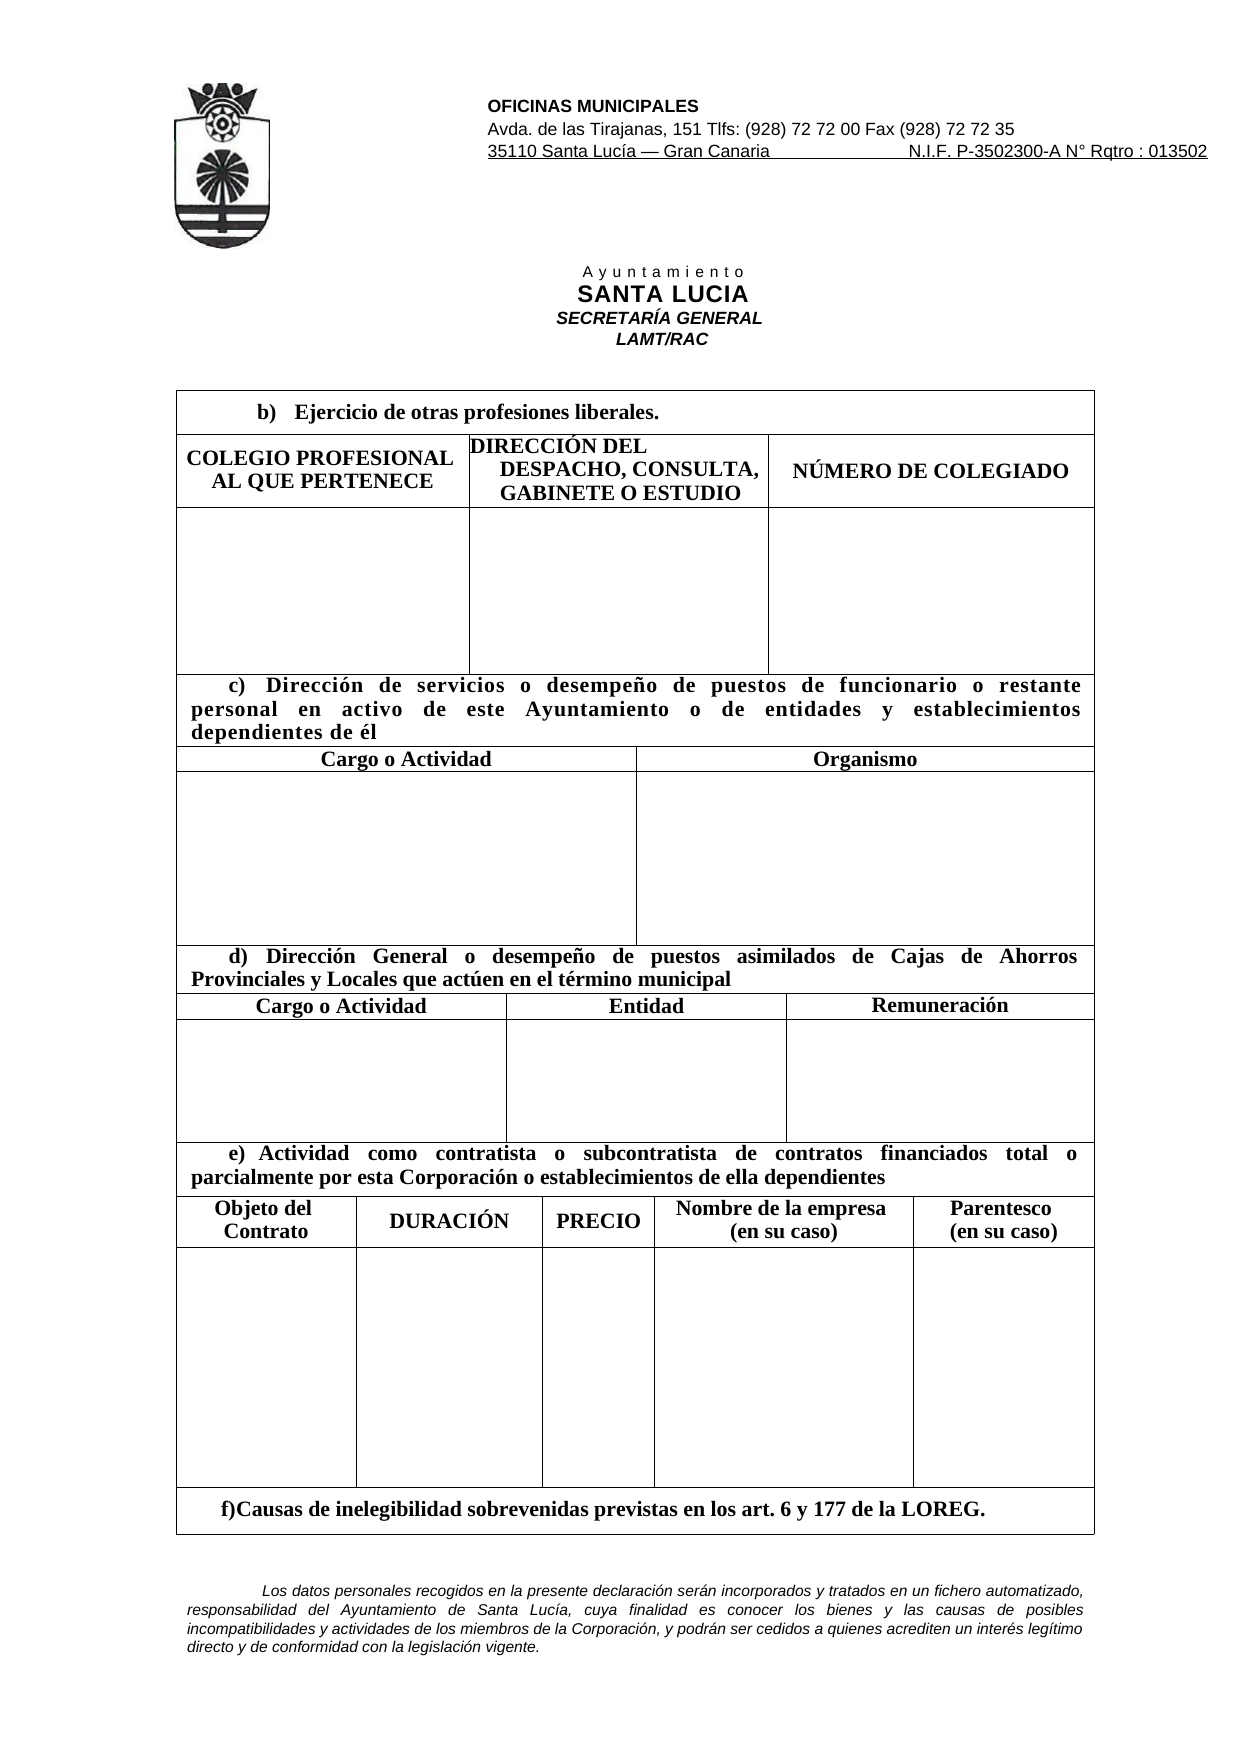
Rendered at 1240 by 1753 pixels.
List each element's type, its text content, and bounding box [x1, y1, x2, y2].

table_cell [655, 1248, 913, 1486]
table_cell COLEGIO PROFESIONAL AL QUE PERTENECE [177, 435, 469, 507]
table_header OFICINAS MUNICIPALES Avda. de las Tirajanas, 151 Tlfs: (928) 72 72 00 Fax (928) 72 72 35 35110 Santa Lucía — Gran Canaria N.I.F. P-3502300-A N° Rqtro : 013502 [270, 83, 1214, 251]
table_cell Objeto del Contrato [177, 1197, 356, 1247]
table_cell PRECIO [543, 1197, 654, 1247]
table_cell DURACIÓN [357, 1197, 542, 1247]
table_cell Parentesco (en su caso) [914, 1197, 1094, 1247]
table_header Ejercicio de otras profesiones liberales. [177, 391, 1094, 434]
table_cell [177, 508, 469, 674]
table_cell [787, 1020, 1094, 1141]
table_cell Cargo o Actividad [177, 747, 636, 771]
table_cell [470, 508, 768, 674]
table_cell Causas de inelegibilidad sobrevenidas previstas en los art. 6 y 177 de la LOREG. [177, 1488, 1094, 1534]
table_cell Entidad [507, 994, 786, 1018]
table_cell Dirección de servicios o desempeño de puestos de funcionario o restante personal en activo de este Ayuntamiento o de entidades y establecimientos dependientes de él [177, 675, 1094, 746]
table_cell [177, 1020, 506, 1141]
table_cell Remuneración [787, 994, 1094, 1018]
text Ayuntamiento [112, 263, 1214, 281]
table_cell Nombre de la empresa (en su caso) [655, 1197, 913, 1247]
table_cell NÚMERO DE COLEGIADO [769, 435, 1094, 507]
table_cell Cargo o Actividad [177, 994, 506, 1018]
table_header [112, 83, 270, 251]
table_cell [543, 1248, 654, 1486]
table_cell [914, 1248, 1094, 1486]
table_cell Organismo [637, 747, 1094, 771]
table_cell [637, 772, 1094, 944]
text Los datos personales recogidos en la presente declaración serán incorporados y tratados en un fichero automatizado, responsabilidad del Ayuntamiento de Santa Lucía, cuya finalidad es conocer los bienes y las causas de posibles incompatibilidades y actividades de los miembros de la Corporación, y podrán ser cedidos a quienes acrediten un interés legítimo directo y de conformidad con la legislación vigente. [187, 1582, 1086, 1657]
table_cell [507, 1020, 786, 1141]
table_cell [177, 772, 636, 944]
table_cell [357, 1248, 542, 1486]
text SECRETARÍA GENERAL LAMT/RAC [112, 308, 1214, 349]
table_cell [177, 1248, 356, 1486]
text SANTA LUCIA [112, 281, 1214, 308]
table_cell [769, 508, 1094, 674]
table_cell Dirección General o desempeño de puestos asimilados de Cajas de Ahorros Provinciales y Locales que actúen en el término municipal [177, 946, 1094, 993]
table_cell DIRECCIÓN DEL DESPACHO, CONSULTA, GABINETE O ESTUDIO [470, 435, 768, 507]
table_cell Actividad como contratista o subcontratista de contratos financiados total o parcialmente por esta Corporación o establecimientos de ella dependientes [177, 1143, 1094, 1196]
